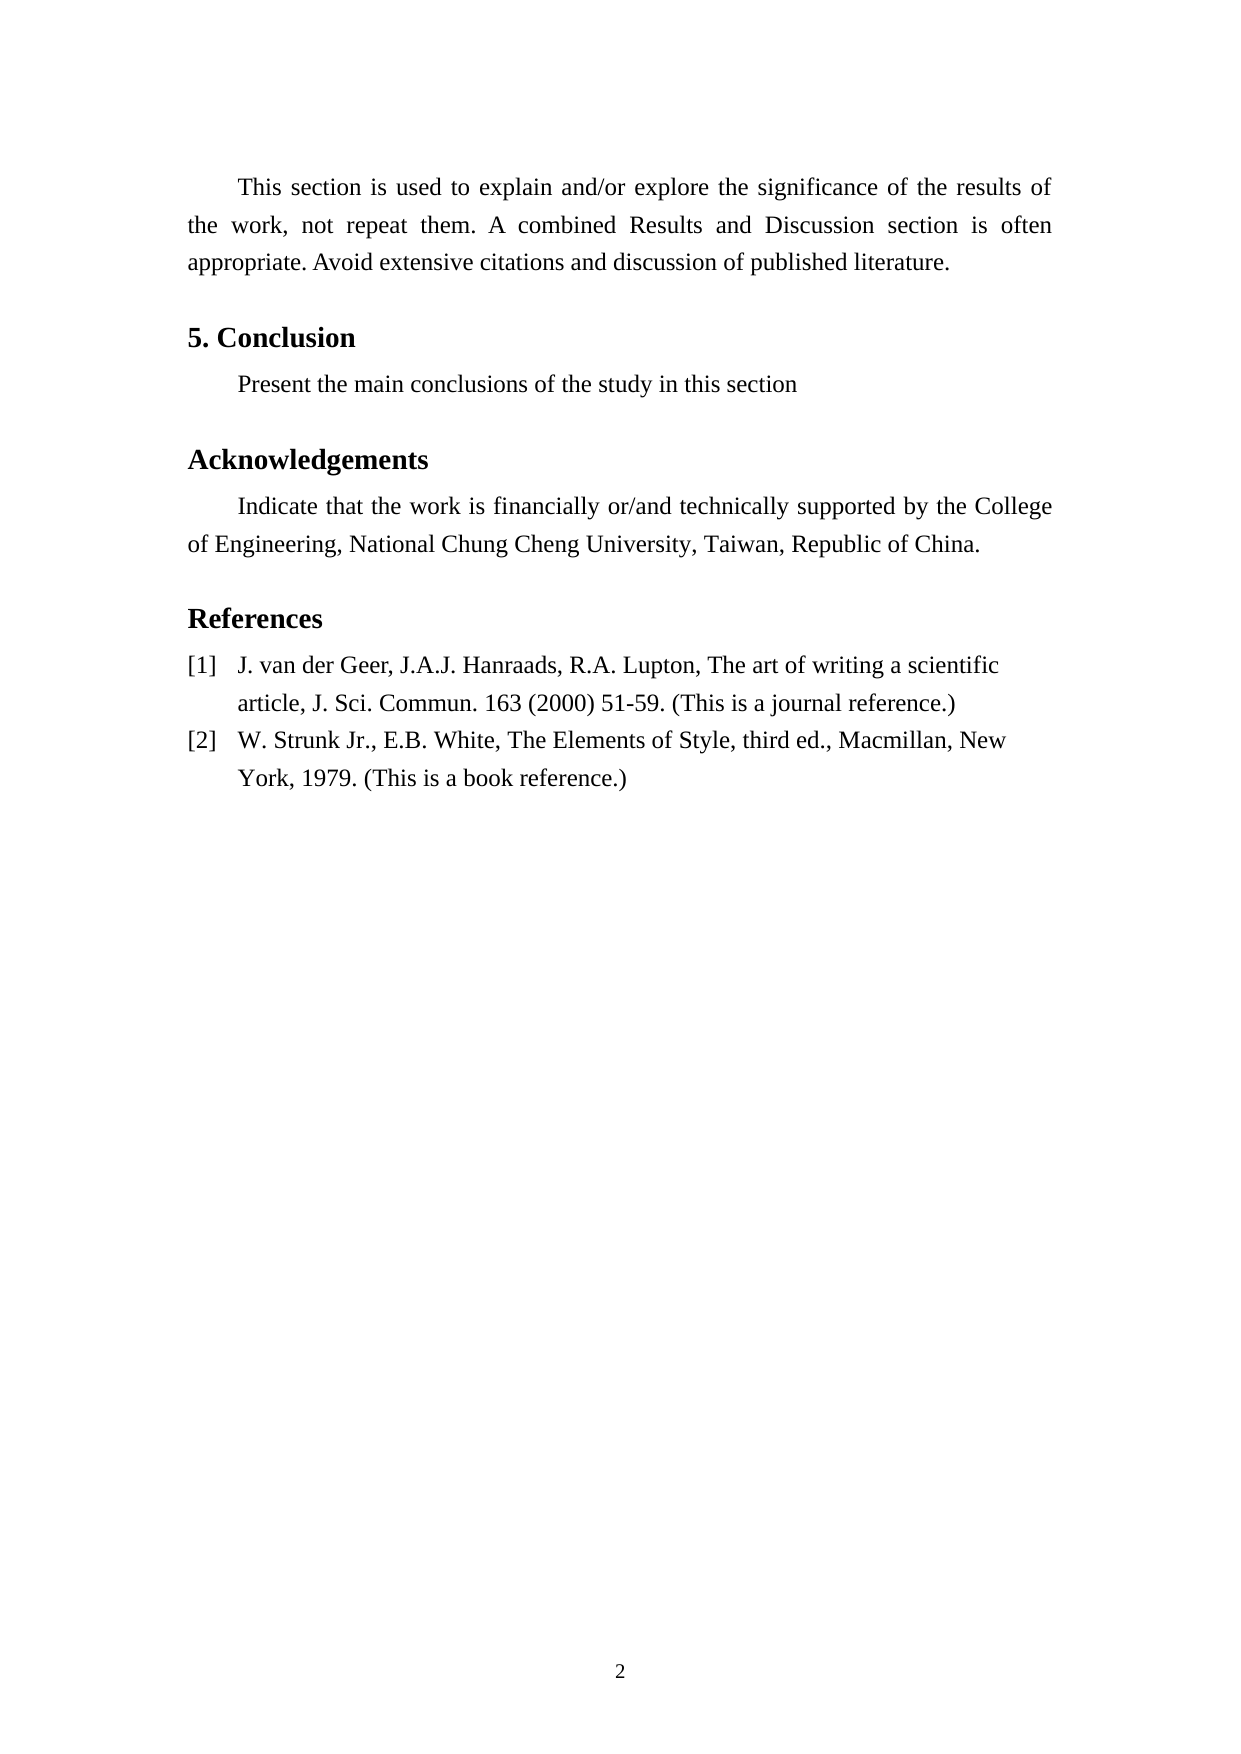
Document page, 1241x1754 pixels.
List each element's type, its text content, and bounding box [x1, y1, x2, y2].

text References [187, 593, 1053, 631]
text Indicate that the work is financially or/and technically supported by the College of Engineering, National Chung Cheng University, Taiwan, Republic of China. [187, 481, 1053, 556]
text This section is used to explain and/or explore the significance of the results of the work, not repeat them. A combined Results and Discussion section is often appropriate. Avoid extensive citations and discussion of published literature. [187, 162, 1053, 274]
text 5. Conclusion [187, 312, 1053, 349]
list J. van der Geer, J.A.J. Hanraads, R.A. Lupton, The art of writing a scientific article, J. Sci. Commun. 163 (2000) 51-59. (This is a journal reference.) [187, 640, 1053, 715]
text Acknowledgements [187, 434, 1053, 471]
text Present the main conclusions of the study in this section [187, 359, 1053, 396]
list W. Strunk Jr., E.B. White, The Elements of Style, third ed., Macmillan, New York, 1979. (This is a book reference.) [187, 715, 1053, 790]
